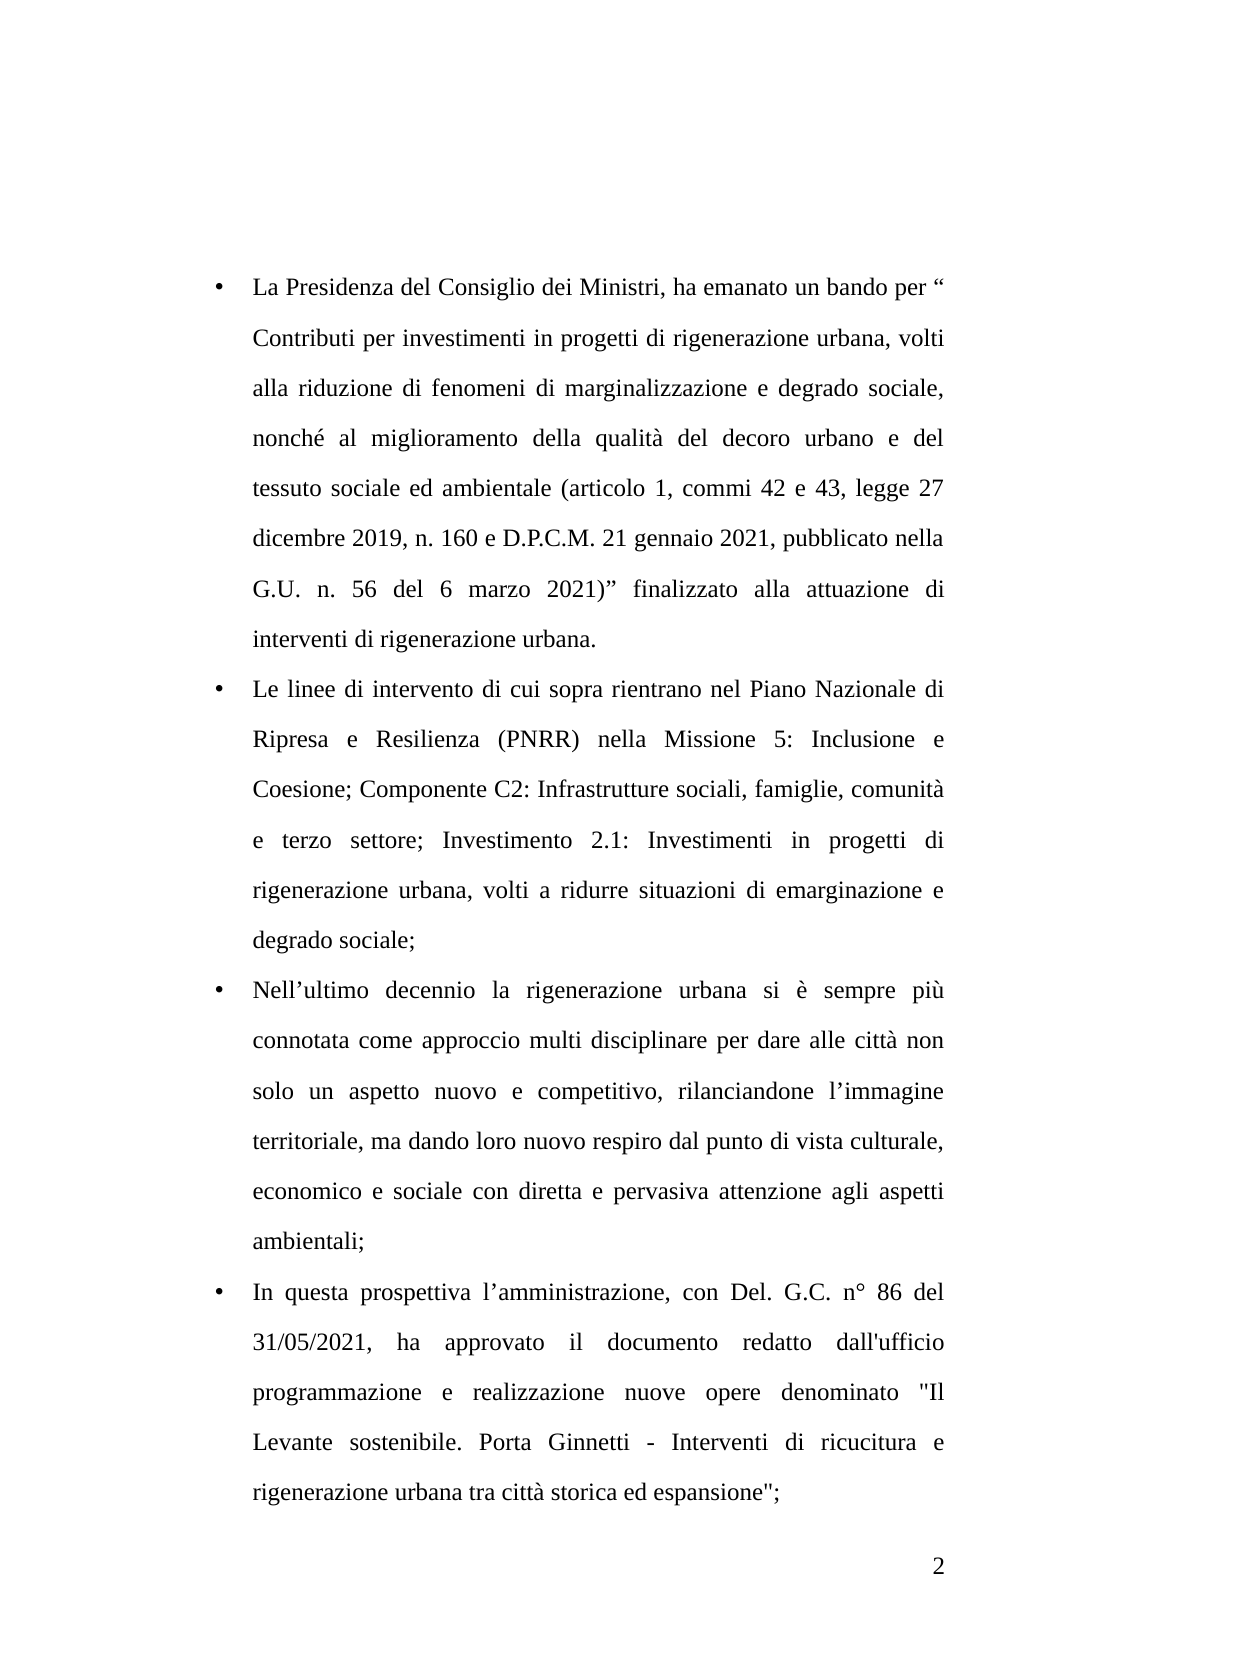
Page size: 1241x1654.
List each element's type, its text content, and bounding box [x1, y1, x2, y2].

list Le linee di intervento di cui sopra rientrano nel Piano Nazionale di Ripresa e Resilienza (PNRR) nella Missione 5: Inclusione e Coesione; Componente C2: Infrastrutture sociali, famiglie, comunità e terzo settore; Investimento 2.1: Investimenti in progetti di rigenerazione urbana, volti a ridurre situazioni di emarginazione e degrado sociale; [215, 653, 945, 954]
list La Presidenza del Consiglio dei Ministri, ha emanato un bando per “ Contributi per investimenti in progetti di rigenerazione urbana, volti alla riduzione di fenomeni di marginalizzazione e degrado sociale, nonché al miglioramento della qualità del decoro urbano e del tessuto sociale ed ambientale (articolo 1, commi 42 e 43, legge 27 dicembre 2019, n. 160 e D.P.C.M. 21 gennaio 2021, pubblicato nella G.U. n. 56 del 6 marzo 2021)” finalizzato alla attuazione di interventi di rigenerazione urbana. [215, 251, 945, 653]
list Nell’ultimo decennio la rigenerazione urbana si è sempre più connotata come approccio multi disciplinare per dare alle città non solo un aspetto nuovo e competitivo, rilanciandone l’immagine territoriale, ma dando loro nuovo respiro dal punto di vista culturale, economico e sociale con diretta e pervasiva attenzione agli aspetti ambientali; [215, 954, 945, 1255]
list In questa prospettiva l’amministrazione, con Del. G.C. n° 86 del 31/05/2021, ha approvato il documento redatto dall'ufficio programmazione e realizzazione nuove opere denominato "Il Levante sostenibile. Porta Ginnetti - Interventi di ricucitura e rigenerazione urbana tra città storica ed espansione"; [215, 1255, 945, 1506]
